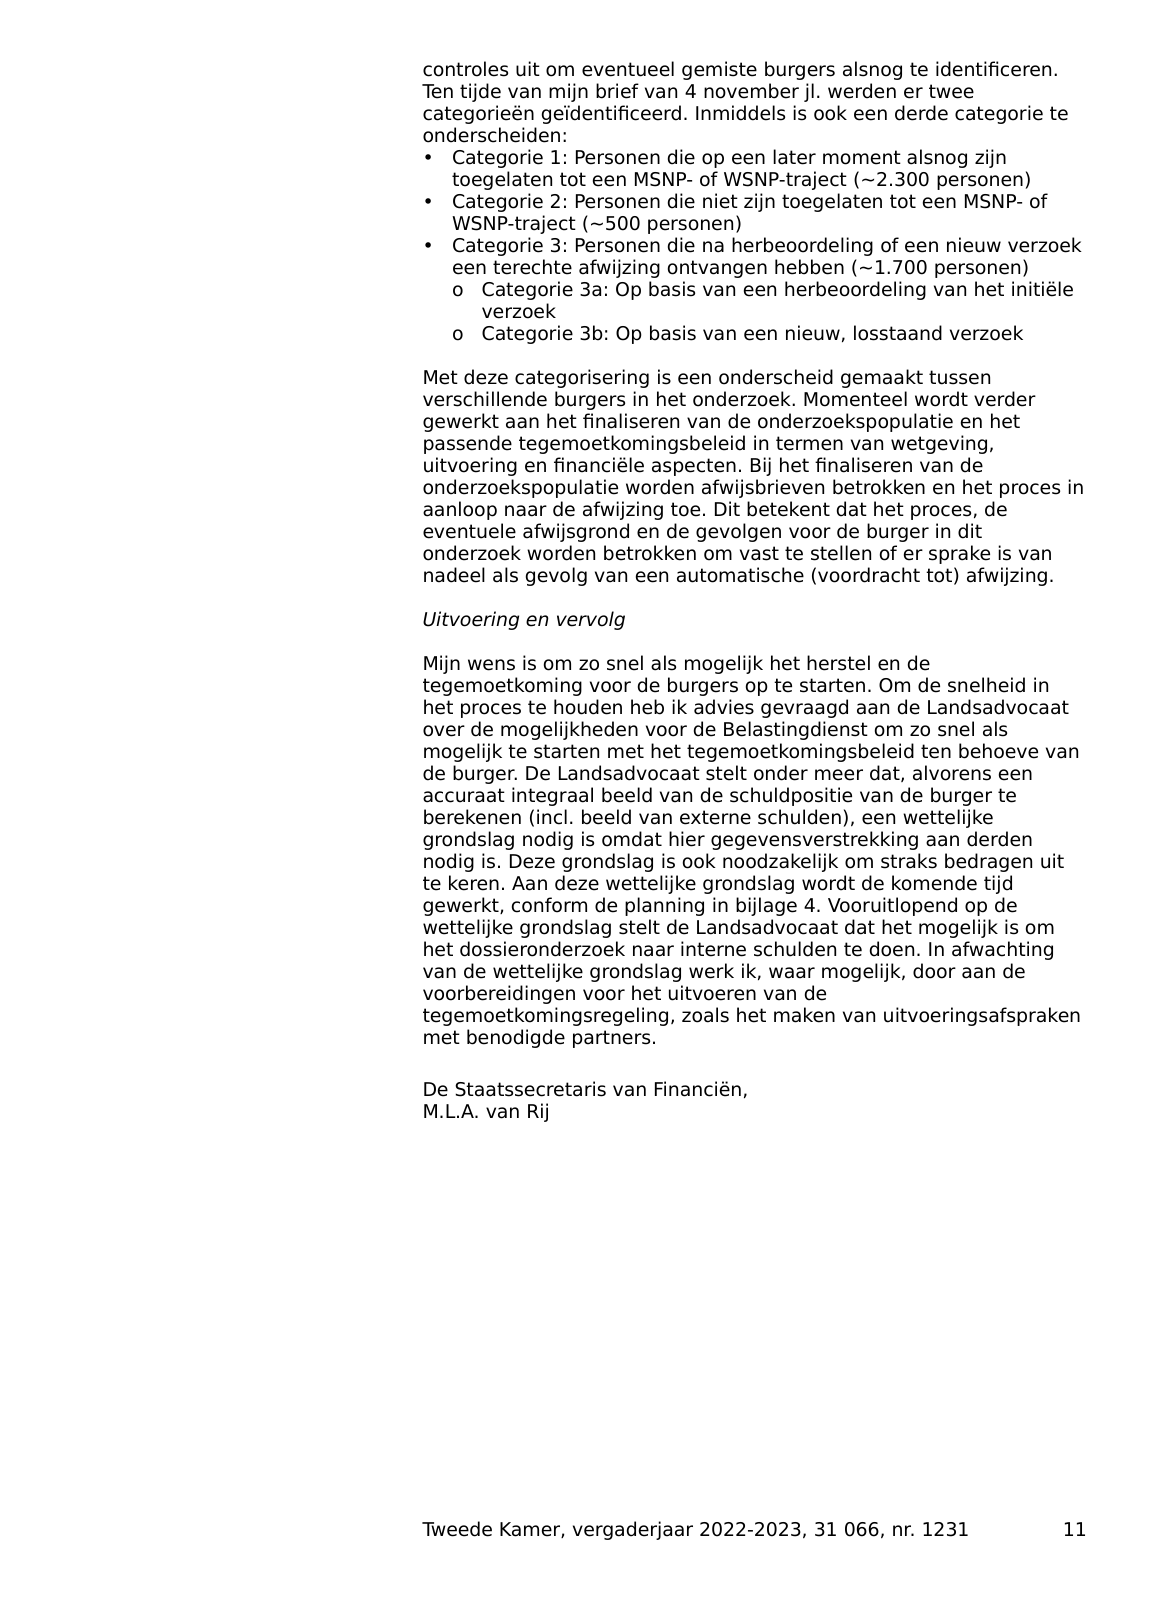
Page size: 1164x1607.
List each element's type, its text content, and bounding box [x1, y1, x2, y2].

text Mijn wens is om zo snel als mogelijk het herstel en de tegemoetkoming voor de burgers op te starten. Om de snelheid in het proces te houden heb ik advies gevraagd aan de Landsadvocaat over de mogelijkheden voor de Belastingdienst om zo snel als mogelijk te starten met het tegemoetkomingsbeleid ten behoeve van de burger. De Landsadvocaat stelt onder meer dat, alvorens een accuraat integraal beeld van de schuldpositie van de burger te berekenen (incl. beeld van externe schulden), een wettelijke grondslag nodig is omdat hier gegevensverstrekking aan derden nodig is. Deze grondslag is ook noodzakelijk om straks bedragen uit te keren. Aan deze wettelijke grondslag wordt de komende tijd gewerkt, conform de planning in bijlage 4. Vooruitlopend op de wettelijke grondslag stelt de Landsadvocaat dat het mogelijk is om het dossieronderzoek naar interne schulden te doen. In afwachting van de wettelijke grondslag werk ik, waar mogelijk, door aan de voorbereidingen voor het uitvoeren van de tegemoetkomingsregeling, zoals het maken van uitvoeringsafspraken met benodigde partners. [422, 653, 1087, 1049]
text • Categorie 3: Personen die na herbeoordeling of een nieuw verzoek een terechte afwijzing ontvangen hebben (~1.700 personen) [422, 235, 1087, 279]
text • Categorie 1: Personen die op een later moment alsnog zijn toegelaten tot een MSNP- of WSNP-traject (~2.300 personen) [422, 147, 1087, 191]
text Met deze categorisering is een onderscheid gemaakt tussen verschillende burgers in het onderzoek. Momenteel wordt verder gewerkt aan het finaliseren van de onderzoekspopulatie en het passende tegemoetkomingsbeleid in termen van wetgeving, uitvoering en financiële aspecten. Bij het finaliseren van de onderzoekspopulatie worden afwijsbrieven betrokken en het proces in aanloop naar de afwijzing toe. Dit betekent dat het proces, de eventuele afwijsgrond en de gevolgen voor de burger in dit onderzoek worden betrokken om vast te stellen of er sprake is van nadeel als gevolg van een automatische (voordracht tot) afwijzing. [422, 367, 1087, 587]
text o Categorie 3b: Op basis van een nieuw, losstaand verzoek [452, 323, 1087, 345]
text • Categorie 2: Personen die niet zijn toegelaten tot een MSNP- of WSNP-traject (~500 personen) [422, 191, 1087, 235]
text De Staatssecretaris van Financiën, M.L.A. van Rij [422, 1079, 1087, 1123]
text controles uit om eventueel gemiste burgers alsnog te identificeren. Ten tijde van mijn brief van 4 november jl. werden er twee categorieën geïdentificeerd. Inmiddels is ook een derde categorie te onderscheiden: [422, 59, 1087, 147]
subtitle Uitvoering en vervolg [422, 609, 1087, 631]
text o Categorie 3a: Op basis van een herbeoordeling van het initiële verzoek [452, 279, 1087, 323]
